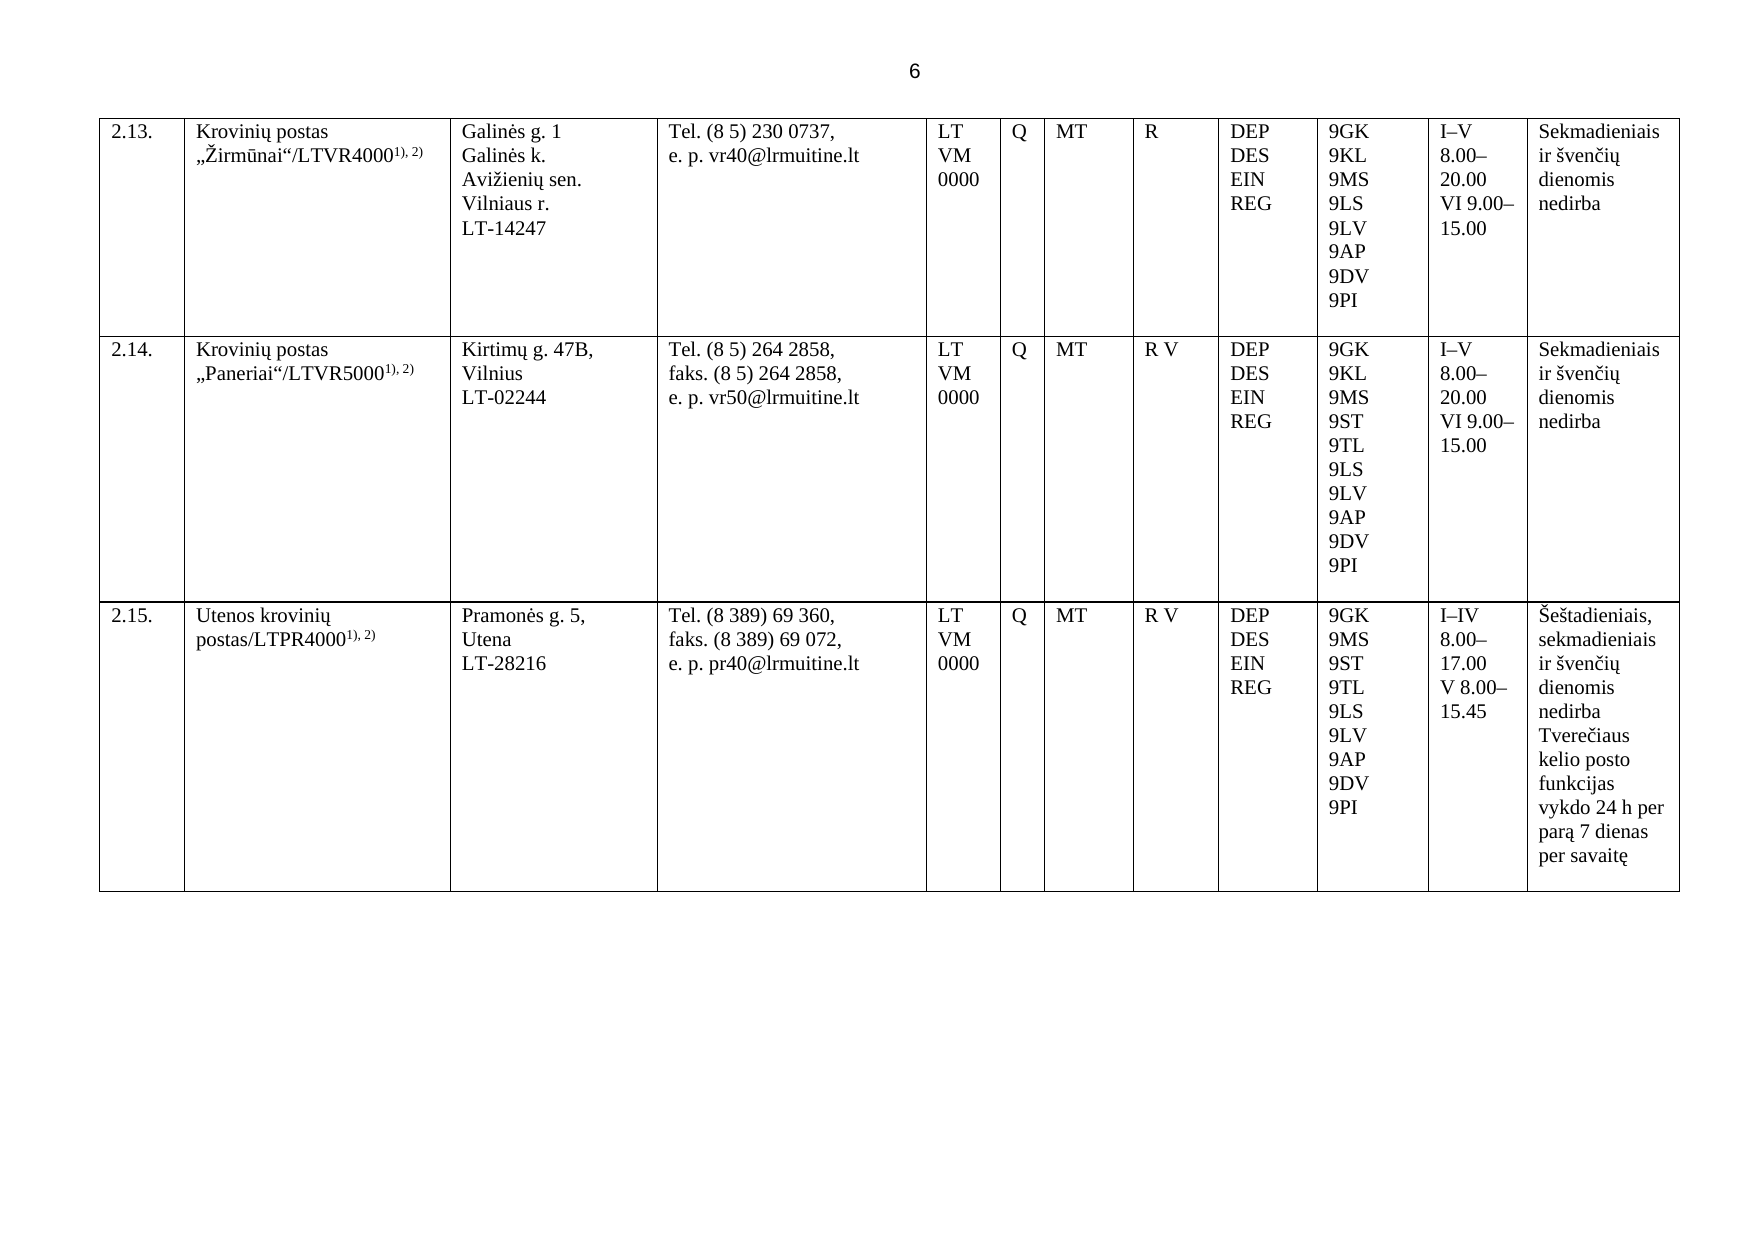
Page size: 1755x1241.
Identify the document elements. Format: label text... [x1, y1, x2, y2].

table_cell Utenos krovinių postas/LTPR40001), 2) [185, 603, 450, 891]
table_cell Krovinių postas „Paneriai“/LTVR50001), 2) [185, 337, 450, 601]
table_cell Kirtimų g. 47B, Vilnius LT-02244 [451, 337, 657, 601]
table_cell Tel. (8 389) 69 360, faks. (8 389) 69 072, e. p. pr40@lrmuitine.lt [658, 603, 926, 891]
table_cell Galinės g. 1 Galinės k. Avižienių sen. Vilniaus r. LT-14247 [451, 119, 657, 336]
table_cell LT VM 0000 [927, 119, 1000, 336]
table_cell Šeštadieniais, sekmadieniais ir švenčių dienomis nedirba Tverečiaus kelio posto funkcijas vykdo 24 h per parą 7 dienas per savaitę [1528, 603, 1679, 891]
table_cell 2.15. [100, 603, 184, 891]
table_cell DEP DES EIN REG [1219, 337, 1317, 601]
table_cell DEP DES EIN REG [1219, 603, 1317, 891]
table_cell I–IV 8.00–17.00 V 8.00–15.45 [1429, 603, 1527, 891]
table_cell 9GK 9MS 9ST 9TL 9LS 9LV 9AP 9DV 9PI [1318, 603, 1428, 891]
table_cell DEP DES EIN REG [1219, 119, 1317, 336]
table_cell 9GK 9KL 9MS 9LS 9LV 9AP 9DV 9PI [1318, 119, 1428, 336]
table_cell Q [1001, 119, 1044, 336]
table_cell LT VM 0000 [927, 337, 1000, 601]
table_cell Tel. (8 5) 264 2858, faks. (8 5) 264 2858, e. p. vr50@lrmuitine.lt [658, 337, 926, 601]
table_cell 9GK 9KL 9MS 9ST 9TL 9LS 9LV 9AP 9DV 9PI [1318, 337, 1428, 601]
table_cell R V [1134, 337, 1218, 601]
table_cell MT [1045, 603, 1133, 891]
table_cell Sekmadieniais ir švenčių dienomis nedirba [1528, 337, 1679, 601]
table_cell I–V 8.00–20.00 VI 9.00–15.00 [1429, 337, 1527, 601]
table_cell 2.13. [100, 119, 184, 336]
table_cell MT [1045, 337, 1133, 601]
table_cell R [1134, 119, 1218, 336]
table_cell 2.14. [100, 337, 184, 601]
table_cell I–V 8.00–20.00 VI 9.00–15.00 [1429, 119, 1527, 336]
table_cell R V [1134, 603, 1218, 891]
table_cell Sekmadieniais ir švenčių dienomis nedirba [1528, 119, 1679, 336]
table_cell Q [1001, 337, 1044, 601]
table_cell Krovinių postas „Žirmūnai“/LTVR40001), 2) [185, 119, 450, 336]
table_cell Pramonės g. 5, Utena LT-28216 [451, 603, 657, 891]
table_cell Tel. (8 5) 230 0737, e. p. vr40@lrmuitine.lt [658, 119, 926, 336]
table_cell Q [1001, 603, 1044, 891]
table_cell LT VM 0000 [927, 603, 1000, 891]
table_cell MT [1045, 119, 1133, 336]
